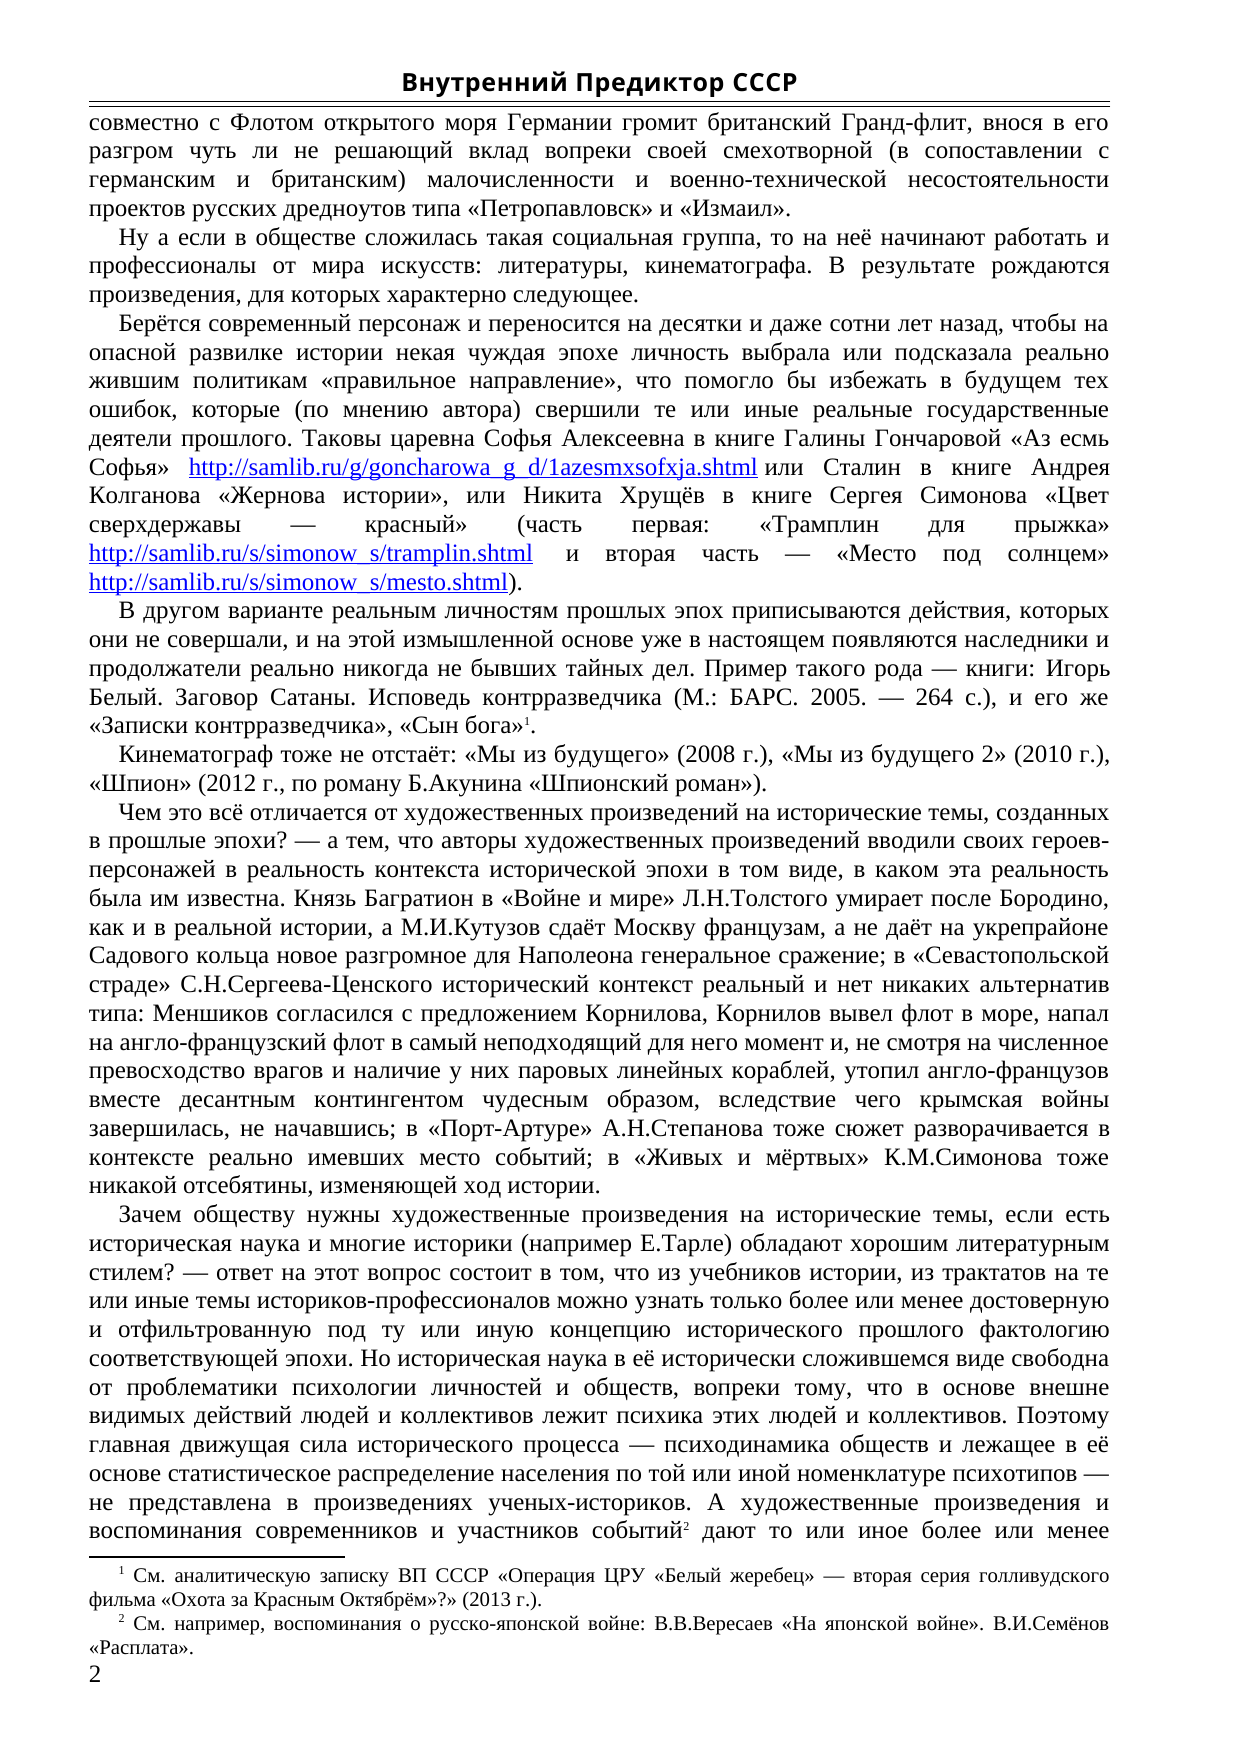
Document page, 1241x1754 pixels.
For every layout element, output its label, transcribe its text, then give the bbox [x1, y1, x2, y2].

text Ну а если в обществе сложилась такая социальная группа, то на неё начинают работать и профессионалы от мира искусств: литературы, кинематографа. В результате рождаются произведения, для которых характерно следующее. [89, 222, 1110, 308]
text Зачем обществу нужны художественные произведения на исторические темы, если есть историческая наука и многие историки (например Е.Тарле) обладают хорошим литературным стилем? — ответ на этот вопрос состоит в том, что из учебников истории, из трактатов на те или иные темы историков-профессионалов можно узнать только более или менее достоверную и отфильтрованную под ту или иную концепцию исторического прошлого фактологию соответствующей эпохи. Но историческая наука в её исторически сложившемся виде свободна от проблематики психологии личностей и обществ, вопреки тому, что в основе внешне видимых действий людей и коллективов лежит психика этих людей и коллективов. Поэтому главная движущая сила исторического процесса — психодинамика обществ и лежащее в её основе статистическое распределение населения по той или иной номенклатуре психотипов — не представлена в произведениях ученых-историков. А художественные произведения и воспоминания современников и участников событий дают то или иное более или менее [89, 1199, 1110, 1544]
text Кинематограф тоже не отстаёт: «Мы из будущего» (2008 г.), «Мы из будущего 2» (2010 г.), «Шпион» (2012 г., по роману Б.Акунина «Шпионский роман»). [89, 739, 1110, 797]
text Берётся современный персонаж и переносится на десятки и даже сотни лет назад, чтобы на опасной развилке истории некая чуждая эпохе личность выбрала или подсказала реально жившим политикам «правильное направление», что помогло бы избежать в будущем тех ошибок, которые (по мнению автора) свершили те или иные реальные государственные деятели прошлого. Таковы царевна Софья Алексеевна в книге Галины Гончаровой «Аз есмь Софья» http://samlib.ru/g/goncharowa_g_d/1azesmxsofxja.shtml или Сталин в книге Андрея Колганова «Жернова истории», или Никита Хрущёв в книге Сергея Симонова «Цвет сверхдержавы — красный» (часть первая: «Трамплин для прыжка» http://samlib.ru/s/simonow_s/tramplin.shtml и вторая часть — «Место под солнцем» http://samlib.ru/s/simonow_s/mesto.shtml). [89, 308, 1110, 595]
text Чем это всё отличается от художественных произведений на исторические темы, созданных в прошлые эпохи? — а тем, что авторы художественных произведений вводили своих героев-персонажей в реальность контекста исторической эпохи в том виде, в каком эта реальность была им известна. Князь Багратион в «Войне и мире» Л.Н.Толстого умирает после Бородино, как и в реальной истории, а М.И.Кутузов сдаёт Москву французам, а не даёт на укрепрайоне Садового кольца новое разгромное для Наполеона генеральное сражение; в «Севастопольской страде» С.Н.Сергеева-Ценского исторический контекст реальный и нет никаких альтернатив типа: Меншиков согласился с предложением Корнилова, Корнилов вывел флот в море, напал на англо-французский флот в самый неподходящий для него момент и, не смотря на численное превосходство врагов и наличие у них паровых линейных кораблей, утопил англо-французов вместе десантным контингентом чудесным образом, вследствие чего крымская войны завершилась, не начавшись; в «Порт-Артуре» А.Н.Сте­панова тоже сюжет разворачивается в контексте реально имевших место событий; в «Живых и мёртвых» К.М.Симонова тоже никакой отсебятины, изменяющей ход истории. [89, 797, 1110, 1199]
text См. например, воспоминания о русско-японской войне: В.В.Вересаев «На японской войне». В.И.Семёнов «Расплата». [89, 1611, 1110, 1659]
text совместно с Флотом открытого моря Германии громит британский Гранд-флит, внося в его разгром чуть ли не решающий вклад вопреки своей смехотворной (в сопоставлении с германским и британским) малочисленности и военно-технической несостоятельности проектов русских дредноутов типа «Петропавловск» и «Измаил». [89, 107, 1110, 222]
text В другом варианте реальным личностям прошлых эпох приписываются действия, которых они не совершали, и на этой измышленной основе уже в настоящем появляются наследники и продолжатели реально никогда не бывших тайных дел. Пример такого рода — книги: Игорь Белый. Заговор Сатаны. Исповедь контрразведчика (М.: БАРС. 2005. — 264 с.), и его же «Записки контрразведчика», «Сын бога». [89, 595, 1110, 739]
text См. аналитическую записку ВП СССР «Операция ЦРУ «Белый жеребец» — вторая серия голливудского фильма «Охота за Красным Октябрём»?» (2013 г.). [89, 1563, 1110, 1611]
